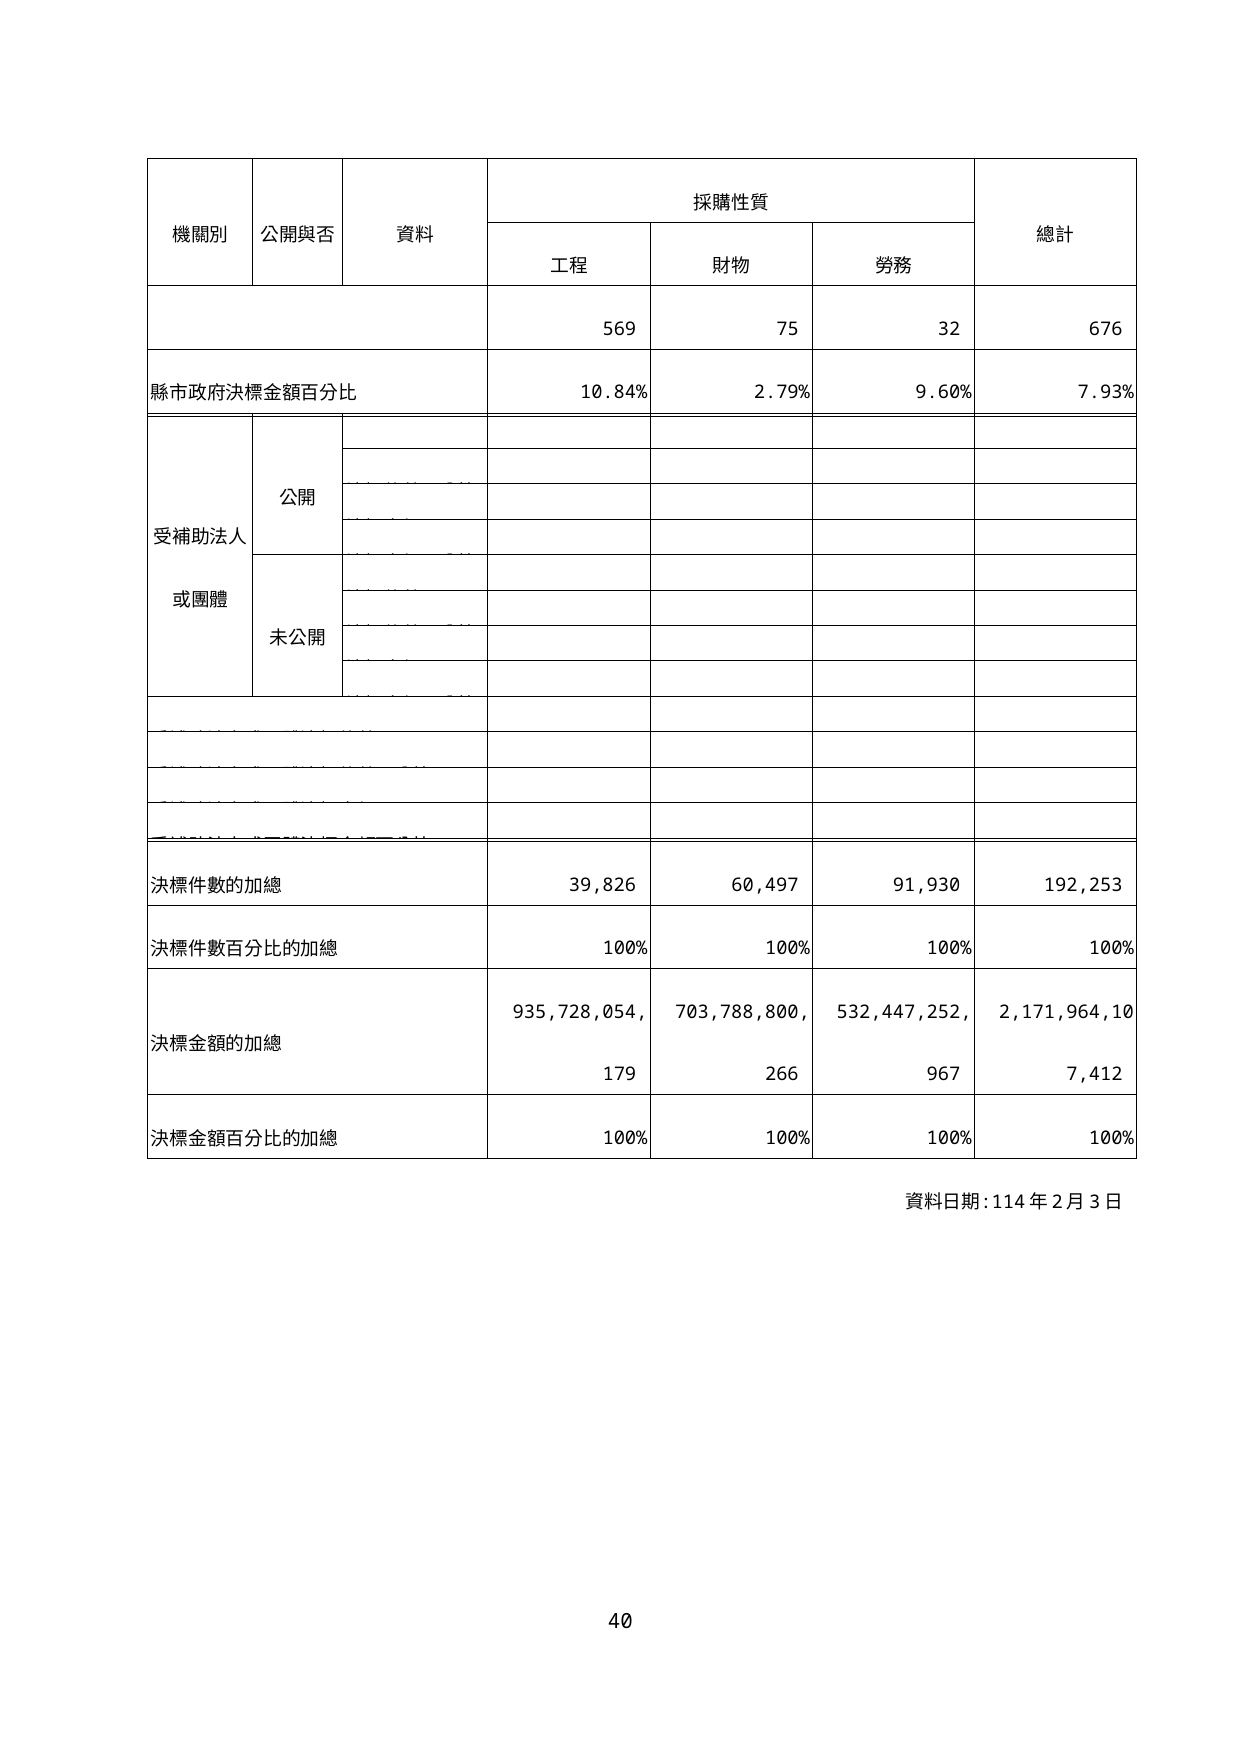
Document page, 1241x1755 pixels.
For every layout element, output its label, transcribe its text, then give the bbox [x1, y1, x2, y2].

table_cell 決標金額百分比 [343, 520, 487, 554]
table_cell 5.17% [488, 661, 650, 696]
table_cell 受補助法人或團體決標件數 [148, 697, 487, 731]
table_cell 100% [488, 1095, 650, 1158]
table_cell 10.84% [488, 350, 650, 412]
table_cell 300 [651, 555, 812, 589]
table_cell 7.93% [975, 350, 1136, 412]
table_cell 決標件數的加總 [148, 842, 487, 905]
table_cell 40.07% [651, 520, 812, 554]
table_cell 39,826 [488, 842, 650, 905]
table_cell 15.30% [975, 591, 1136, 625]
table_cell 決標金額百分比的加總 [148, 1095, 487, 1158]
table_cell 409,298,513 [488, 626, 650, 660]
table_cell 7,919,970,978 [488, 768, 650, 802]
text 資料日期:114年2月3日 [148, 1159, 1123, 1221]
table_cell 2.07% [651, 803, 812, 837]
table_cell 2.48% [975, 732, 1136, 767]
table_cell 9,977,092,062 [975, 626, 1136, 660]
table_cell 5,831,563,736 [651, 484, 812, 519]
table_cell 決標件數 [343, 417, 487, 448]
table_cell 91,930 [813, 842, 974, 905]
table_header 資料 [343, 159, 487, 285]
table_cell 4.38% [651, 732, 812, 767]
table_cell 331 [488, 417, 650, 448]
table_cell 2,171,964,107,412 [975, 969, 1136, 1094]
table_cell 10,670,988,082 [813, 768, 974, 802]
table_cell 1,354 [813, 417, 974, 448]
table_cell 7.91% [813, 661, 974, 696]
table_cell 100% [975, 1095, 1136, 1158]
table_cell 1.88% [813, 732, 974, 767]
table_cell 30.10% [975, 661, 1136, 696]
table_cell 86.20% [488, 449, 650, 483]
table_cell 工程 [488, 223, 650, 285]
table_cell 公開 [253, 417, 342, 554]
table_cell 59.93% [651, 661, 812, 696]
table_cell 100% [651, 906, 812, 968]
table_cell 32 [813, 286, 974, 349]
table_cell 1,730 [813, 697, 974, 731]
table_cell 569 [488, 286, 650, 349]
table_cell 4,036 [975, 417, 1136, 448]
table_cell 受補助法人或團體 [148, 417, 252, 696]
table_cell 決標金額百分比 [343, 661, 487, 696]
table_cell 9,826,515,714 [813, 484, 974, 519]
table_cell 60,497 [651, 842, 812, 905]
table_cell 376 [813, 555, 974, 589]
table_cell 33,145,843,977 [975, 768, 1136, 802]
table_cell 2,651 [651, 697, 812, 731]
table_cell [148, 286, 487, 349]
table_cell 受補助法人或團體決標金額 [148, 768, 487, 802]
table_cell 決標件數百分比的加總 [148, 906, 487, 968]
table_header 公開與否 [253, 159, 342, 285]
table_cell 7,510,672,465 [488, 484, 650, 519]
table_cell 決標件數百分比 [343, 449, 487, 483]
table_cell 8,723,321,181 [651, 626, 812, 660]
table_header 機關別 [148, 159, 252, 285]
table_cell 財物 [651, 223, 812, 285]
table_cell 4,765 [975, 697, 1136, 731]
table_cell 88.68% [651, 449, 812, 483]
table_cell 69.90% [975, 520, 1136, 554]
table_cell 決標金額 [343, 484, 487, 519]
table_cell 100% [813, 906, 974, 968]
table_cell 703,788,800,266 [651, 969, 812, 1094]
table_cell 844,472,368 [813, 626, 974, 660]
table_cell 縣市政府決標金額百分比 [148, 350, 487, 412]
table_cell 2.79% [651, 350, 812, 412]
table_cell 1.53% [975, 803, 1136, 837]
table_cell 未公開 [253, 555, 342, 696]
table_cell 決標件數 [343, 555, 487, 589]
table_cell 21.73% [813, 591, 974, 625]
table_cell 53 [488, 555, 650, 589]
table_cell 決標金額的加總 [148, 969, 487, 1094]
table_cell 0.85% [488, 803, 650, 837]
table_cell 2.00% [813, 803, 974, 837]
table_cell 78.27% [813, 449, 974, 483]
table_header 採購性質 [488, 159, 974, 222]
table_cell 384 [488, 697, 650, 731]
table_cell 受補助法人或團體決標件數百分比 [148, 732, 487, 767]
table_cell 決標金額 [343, 626, 487, 660]
table_cell 100% [651, 1095, 812, 1158]
table_cell 192,253 [975, 842, 1136, 905]
table_cell 2,351 [651, 417, 812, 448]
table_cell 受補助法人或團體決標金額百分比 [148, 803, 487, 837]
table_cell 92.09% [813, 520, 974, 554]
table_cell 729 [975, 555, 1136, 589]
table_cell 13.80% [488, 591, 650, 625]
table_cell 100% [813, 1095, 974, 1158]
table_cell 94.83% [488, 520, 650, 554]
table_cell 23,168,751,915 [975, 484, 1136, 519]
table_cell 84.70% [975, 449, 1136, 483]
table_cell 532,447,252,967 [813, 969, 974, 1094]
table_cell 935,728,054,179 [488, 969, 650, 1094]
table_header 總計 [975, 159, 1136, 285]
table_cell 11.32% [651, 591, 812, 625]
table_cell 676 [975, 286, 1136, 349]
table_cell 100% [488, 906, 650, 968]
table_cell 100% [975, 906, 1136, 968]
table_cell 9.60% [813, 350, 974, 412]
table_cell 決標件數百分比 [343, 591, 487, 625]
table_cell 14,554,884,917 [651, 768, 812, 802]
table_cell 勞務 [813, 223, 974, 285]
table_cell 75 [651, 286, 812, 349]
table_cell 0.96% [488, 732, 650, 767]
